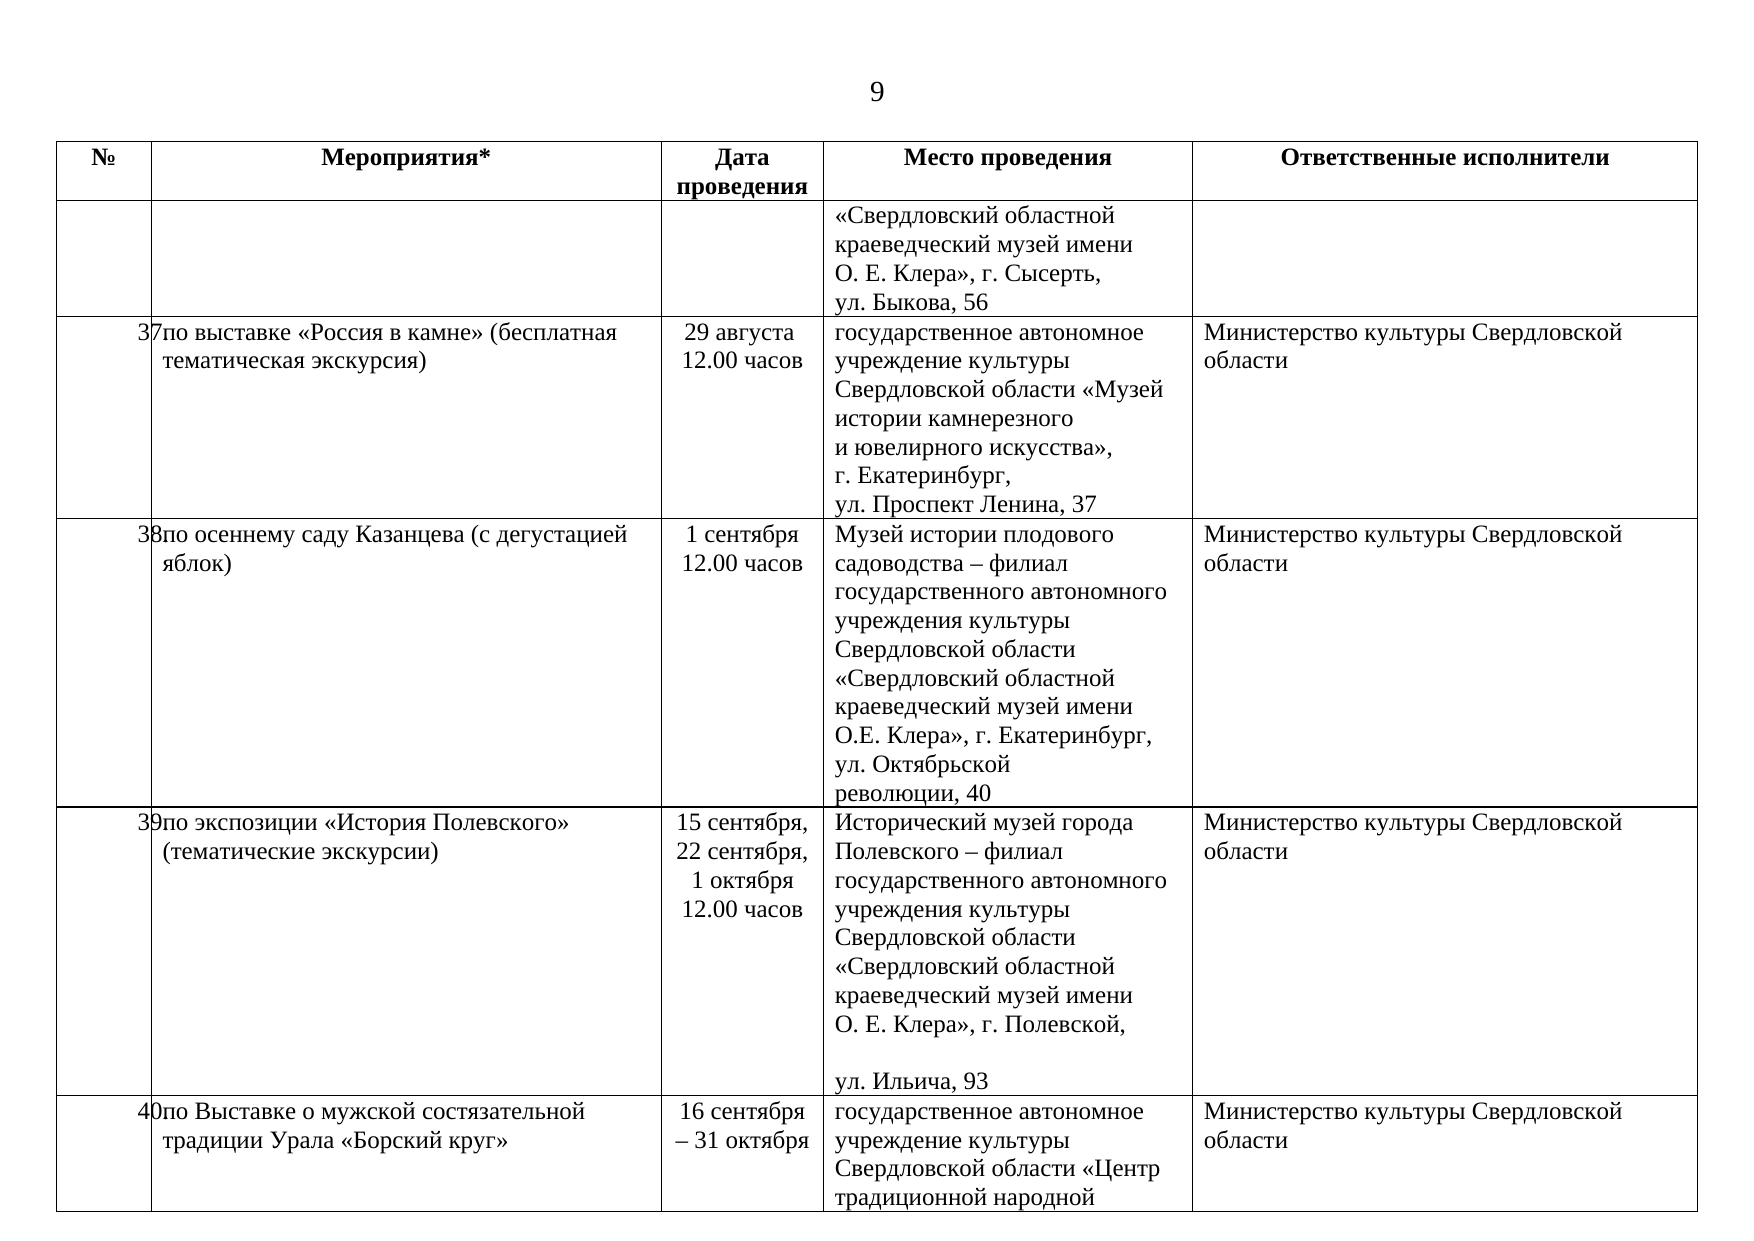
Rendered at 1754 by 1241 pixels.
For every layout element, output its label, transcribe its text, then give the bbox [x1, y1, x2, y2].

table_cell «Свердловский областной краеведческий музей имени О. Е. Клера», г. Сысерть, ул. Быкова, 56 [824, 201, 1192, 316]
table_cell [57, 1096, 151, 1211]
table_cell Министерство культуры Свердловской области [1193, 519, 1697, 806]
table_cell Министерство культуры Свердловской области [1193, 1096, 1697, 1211]
table_cell по осеннему саду Казанцева (с дегустацией яблок) [152, 519, 661, 806]
table_cell [57, 519, 151, 806]
table_cell [57, 201, 151, 316]
table_cell по выставке «Россия в камне» (бесплатная тематическая экскурсия) [152, 317, 661, 518]
table_cell Музей истории плодового садоводства – филиал государственного автономного учреждения культуры Свердловской области «Свердловский областной краеведческий музей имени О.Е. Клера», г. Екатеринбург, ул. Октябрьской революции, 40 [824, 519, 1192, 806]
table_cell государственное автономное учреждение культуры Свердловской области «Центр традиционной народной [824, 1096, 1192, 1211]
table_cell [57, 808, 151, 1095]
table_header № [57, 142, 151, 199]
table_header Место проведения [824, 142, 1192, 199]
table_header Мероприятия* [152, 142, 661, 199]
table_cell 1 сентября 12.00 часов [662, 519, 823, 806]
table_cell государственное автономное учреждение культуры Свердловской области «Музей истории камнерезного и ювелирного искусства», г. Екатеринбург, ул. Проспект Ленина, 37 [824, 317, 1192, 518]
table_cell по Выставке о мужской состязательной традиции Урала «Борский круг» [152, 1096, 661, 1211]
table_cell по экспозиции «Заводы и заводовладельцы Сысертского горного округа» [152, 201, 661, 316]
table_cell Министерство культуры Свердловской области [1193, 317, 1697, 518]
table_header Ответственные исполнители [1193, 142, 1697, 199]
table_cell 29 августа 12.00 часов [662, 317, 823, 518]
table_cell 15 сентября, 22 сентября, 1 октября 12.00 часов [662, 808, 823, 1095]
table_cell Министерство культуры Свердловской области [1193, 808, 1697, 1095]
table_cell [662, 201, 823, 316]
table_cell [57, 317, 151, 518]
table_header Дата проведения [662, 142, 823, 199]
table_cell по экспозиции «История Полевского» (тематические экскурсии) [152, 808, 661, 1095]
table_cell Исторический музей города Полевского – филиал государственного автономного учреждения культуры Свердловской области «Свердловский областной краеведческий музей имени О. Е. Клера», г. Полевской, ул. Ильича, 93 [824, 808, 1192, 1095]
table_cell [1193, 201, 1697, 316]
table_cell 16 сентября – 31 октября [662, 1096, 823, 1211]
